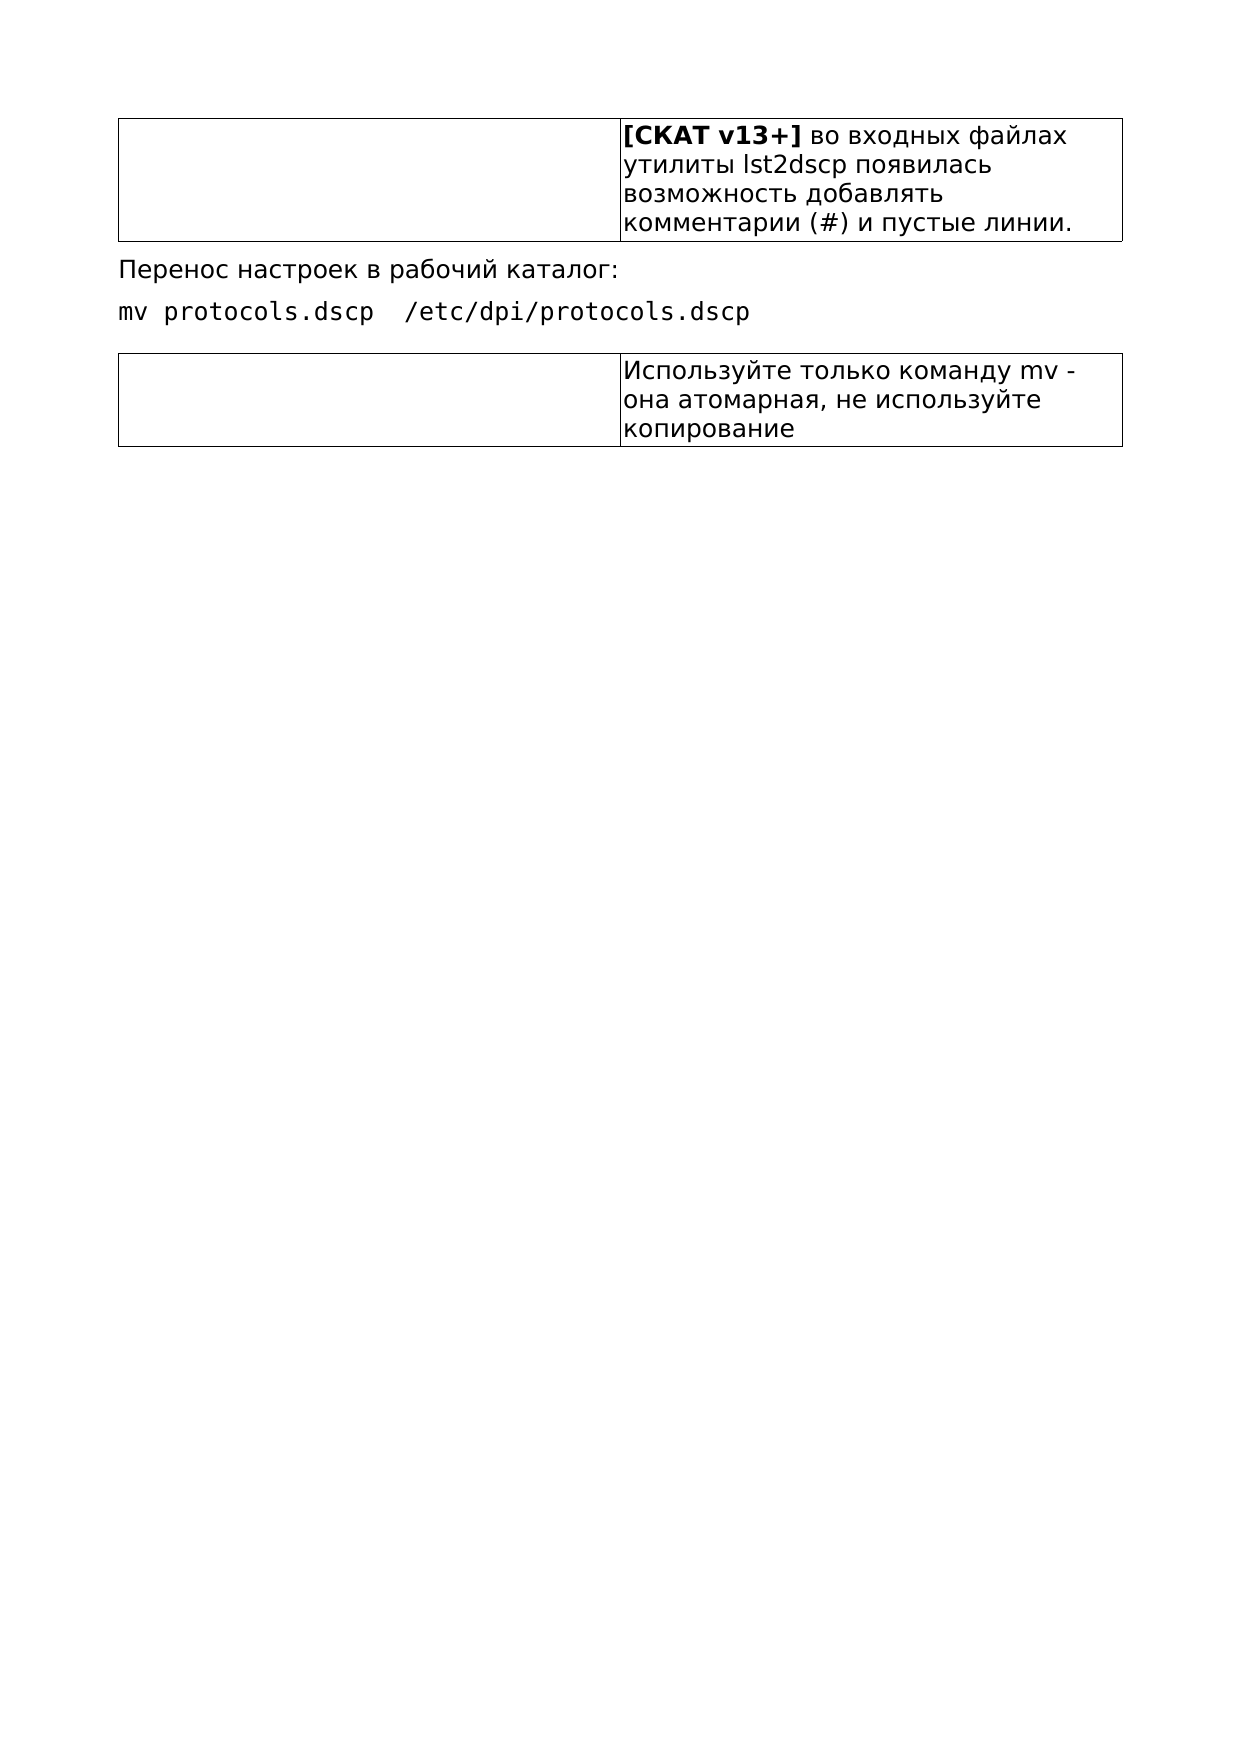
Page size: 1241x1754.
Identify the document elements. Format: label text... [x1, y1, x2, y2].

table_header Используйте только команду mv - она атомарная, не используйте копирование [621, 354, 1122, 446]
text Перенос настроек в рабочий каталог: [118, 256, 1122, 285]
text mv protocols.dscp /etc/dpi/protocols.dscp [118, 297, 1122, 326]
table_header [119, 354, 620, 446]
table_header [СКАТ v13+] во входных файлах утилиты lst2dscp появилась возможность добавлять комментарии (#) и пустые линии. [621, 119, 1122, 241]
table_header [119, 119, 620, 241]
